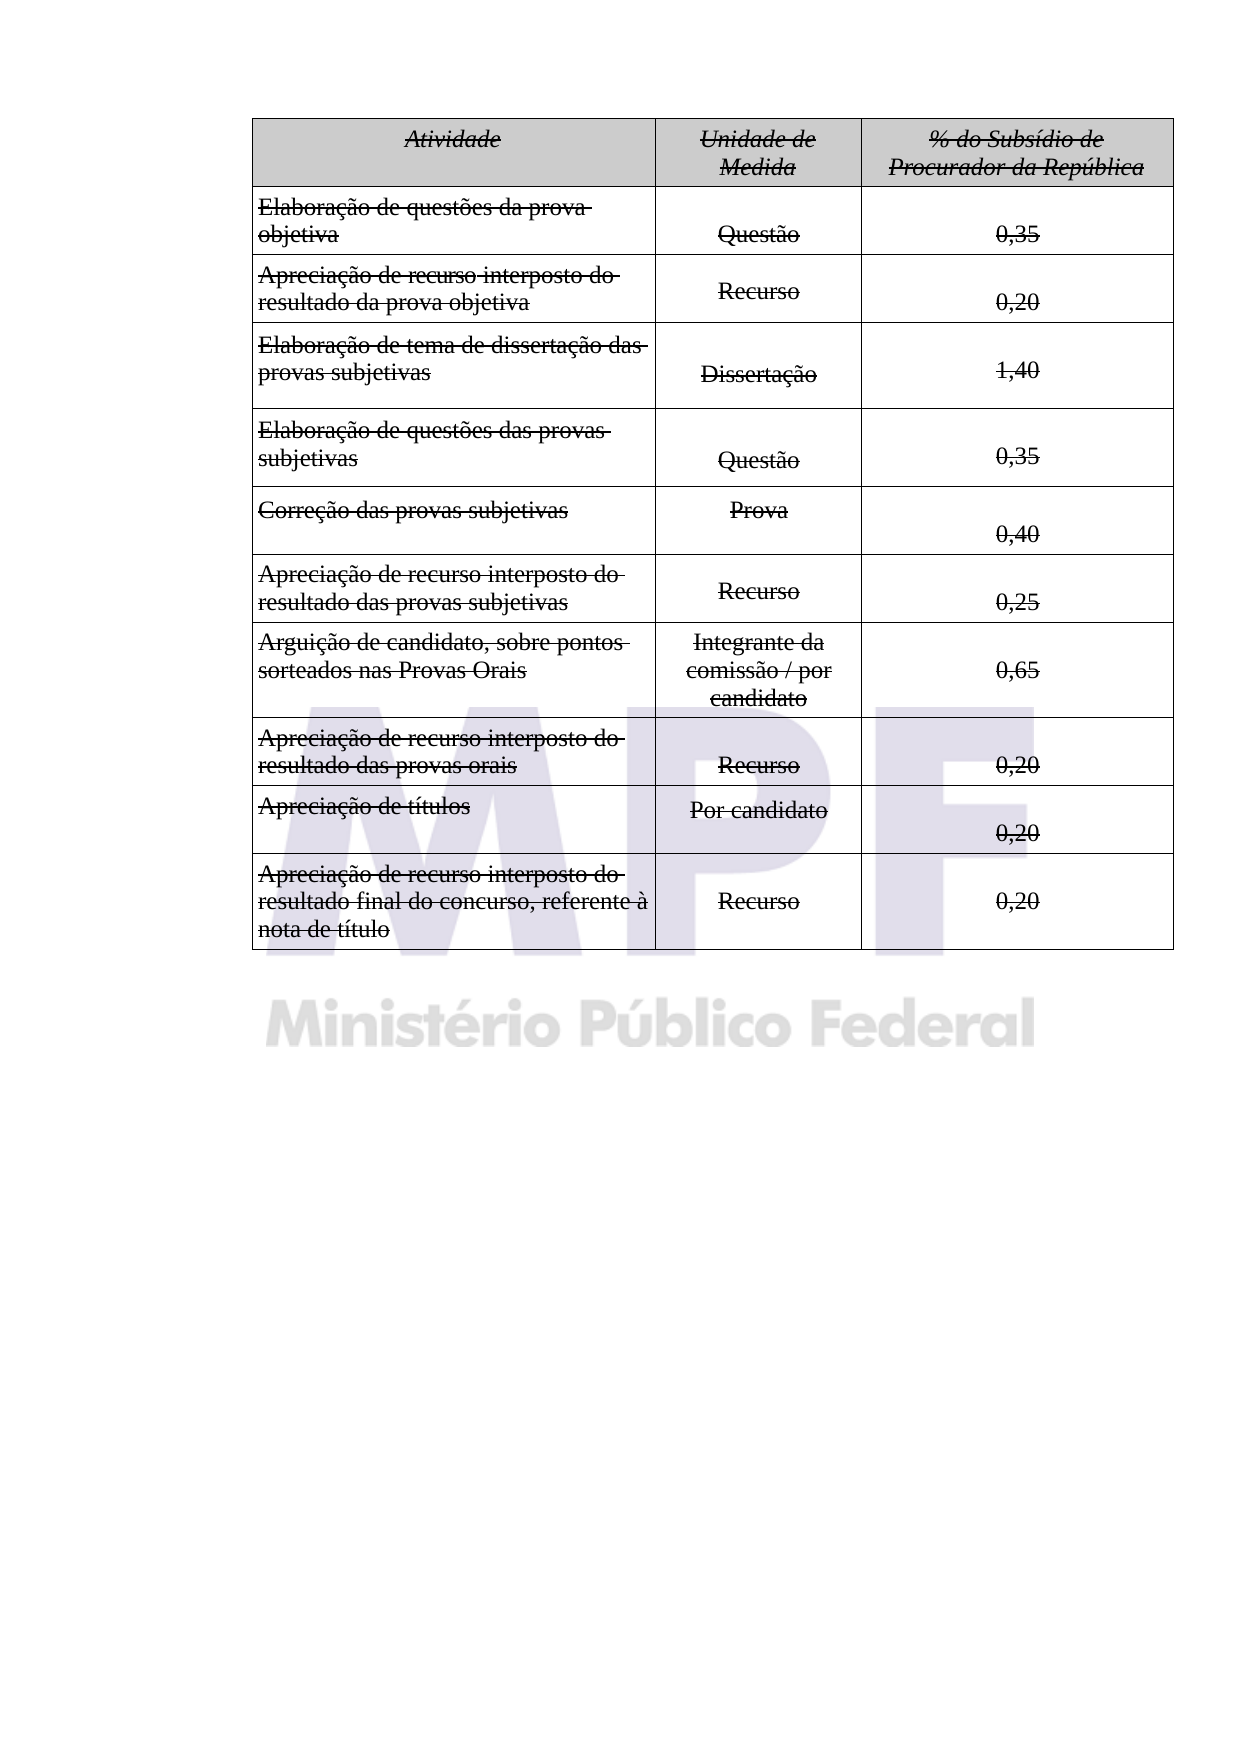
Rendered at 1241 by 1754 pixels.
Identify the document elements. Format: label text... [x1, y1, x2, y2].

table_cell 0,25 [862, 555, 1173, 622]
table_cell Integrante da comissão / por candidato [656, 623, 861, 717]
table_cell Correção das provas subjetivas [253, 487, 655, 554]
table_cell Apreciação de títulos [253, 786, 655, 853]
table_cell Arguição de candidato, sobre pontos sorteados nas Provas Orais [253, 623, 655, 717]
table_cell Recurso [656, 555, 861, 622]
table_cell Apreciação de recurso interposto do resultado das provas subjetivas [253, 555, 655, 622]
table_cell 0,40 [862, 487, 1173, 554]
table_cell Questão [656, 187, 861, 254]
table_cell Elaboração de questões das provas subjetivas [253, 409, 655, 486]
table_cell 0,65 [862, 623, 1173, 717]
table_header % do Subsídio de Procurador da República [862, 119, 1173, 186]
table_cell 0,20 [862, 718, 1173, 785]
picture [266, 950, 1034, 1047]
table_cell 0,20 [862, 786, 1173, 853]
table_cell 0,35 [862, 187, 1173, 254]
table_header Atividade [253, 119, 655, 186]
table_header Unidade de Medida [656, 119, 861, 186]
table_cell Elaboração de tema de dissertação das provas subjetivas [253, 323, 655, 408]
table_cell Apreciação de recurso interposto do resultado final do concurso, referente à nota de título [253, 854, 655, 949]
table_cell Recurso [656, 854, 861, 949]
table_cell Por candidato [656, 786, 861, 853]
table_cell 0,20 [862, 854, 1173, 949]
table_cell Apreciação de recurso interposto do resultado da prova objetiva [253, 255, 655, 322]
table_cell Recurso [656, 718, 861, 785]
table_cell Apreciação de recurso interposto do resultado das provas orais [253, 718, 655, 785]
table_cell Prova [656, 487, 861, 554]
table_cell Questão [656, 409, 861, 486]
table_cell 1,40 [862, 323, 1173, 408]
table_cell 0,20 [862, 255, 1173, 322]
table_cell Recurso [656, 255, 861, 322]
table_cell 0,35 [862, 409, 1173, 486]
table_cell Dissertação [656, 323, 861, 408]
table_cell Elaboração de questões da prova objetiva [253, 187, 655, 254]
